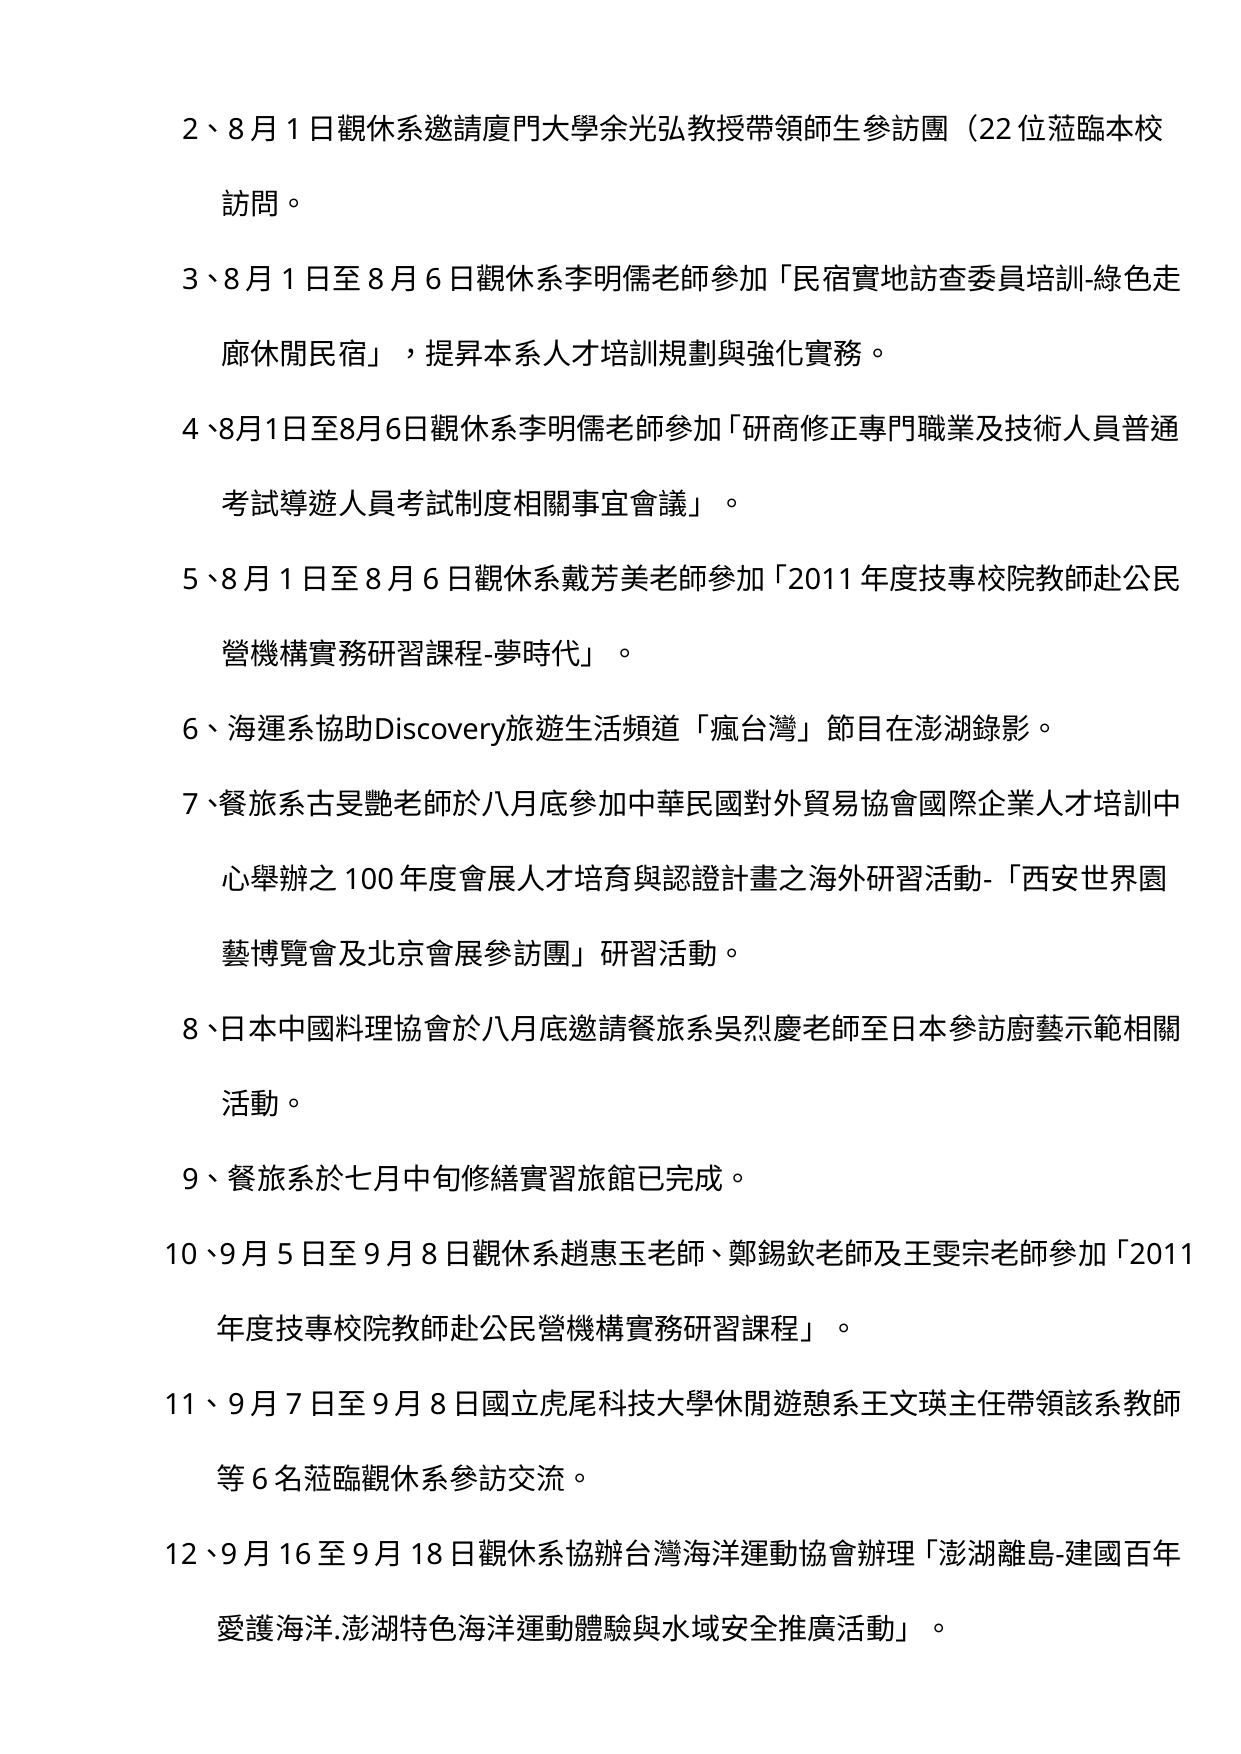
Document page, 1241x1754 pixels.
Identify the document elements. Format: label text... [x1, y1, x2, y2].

text 8、日本中國料理協會於八月底邀請餐旅系吳烈慶老師至日本參訪廚藝示範相關活動。 [182, 989, 1181, 1139]
text 5、8月1日至8月6日觀休系戴芳美老師參加「2011年度技專校院教師赴公民營機構實務研習課程-夢時代」。 [182, 539, 1181, 689]
text 3、8月1日至8月6日觀休系李明儒老師參加「民宿實地訪查委員培訓-綠色走廊休閒民宿」，提昇本系人才培訓規劃與強化實務。 [182, 239, 1181, 389]
text 10、9月5日至9月8日觀休系趙惠玉老師、鄭錫欽老師及王雯宗老師參加「2011年度技專校院教師赴公民營機構實務研習課程」。 [164, 1214, 1196, 1364]
text 7、餐旅系古旻艷老師於八月底參加中華民國對外貿易協會國際企業人才培訓中心舉辦之100年度會展人才培育與認證計畫之海外研習活動-「西安世界園藝博覽會及北京會展參訪團」研習活動。 [182, 764, 1181, 989]
text 6、海運系協助Discovery旅遊生活頻道「瘋台灣」節目在澎湖錄影。 [182, 689, 1179, 764]
text 4、8月1日至8月6日觀休系李明儒老師參加「研商修正專門職業及技術人員普通考試導遊人員考試制度相關事宜會議」。 [182, 389, 1179, 539]
text 2、8月1日觀休系邀請廈門大學余光弘教授帶領師生參訪團（22位蒞臨本校訪問。 [182, 89, 1165, 239]
text 9、餐旅系於七月中旬修繕實習旅館已完成。 [182, 1139, 1179, 1214]
text 11、 9月7日至9月8日國立虎尾科技大學休閒遊憩系王文瑛主任帶領該系教師等6名蒞臨觀休系參訪交流。 [164, 1364, 1181, 1514]
text 12、9月16至9月18日觀休系協辦台灣海洋運動協會辦理「澎湖離島-建國百年愛護海洋.澎湖特色海洋運動體驗與水域安全推廣活動」。 [164, 1514, 1181, 1664]
